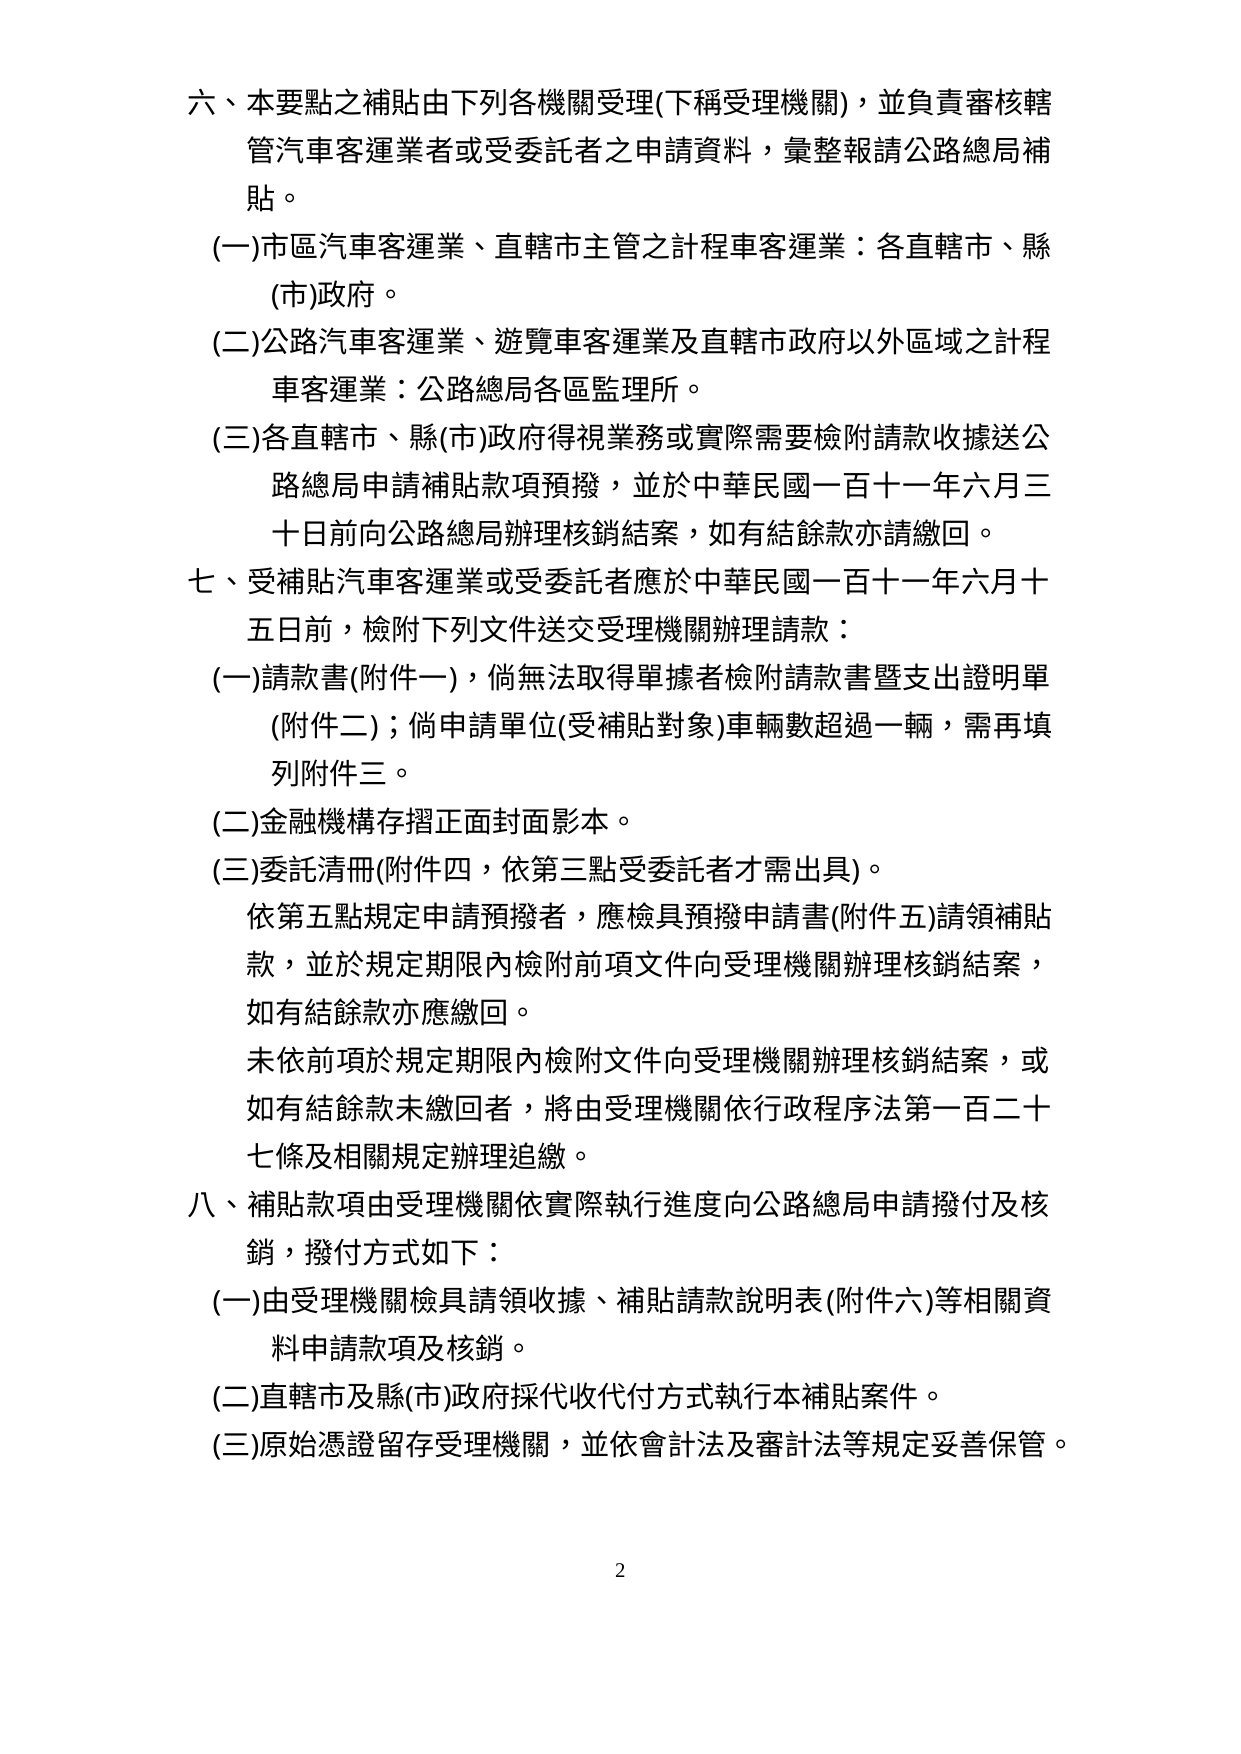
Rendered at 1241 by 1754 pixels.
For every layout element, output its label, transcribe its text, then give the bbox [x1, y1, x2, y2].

text (一)市區汽車客運業、直轄市主管之計程車客運業：各直轄市、縣(市)政府。 [212, 219, 1053, 314]
text 六、本要點之補貼由下列各機關受理(下稱受理機關)，並負責審核轄管汽車客運業者或受委託者之申請資料，彙整報請公路總局補貼。 [187, 75, 1053, 219]
text 未依前項於規定期限內檢附文件向受理機關辦理核銷結案，或如有結餘款未繳回者，將由受理機關依行政程序法第一百二十七條及相關規定辦理追繳。 [246, 1033, 1053, 1177]
text (二)直轄市及縣(市)政府採代收代付方式執行本補貼案件。 [212, 1369, 1053, 1417]
text (二)公路汽車客運業、遊覽車客運業及直轄市政府以外區域之計程車客運業：公路總局各區監理所。 [212, 314, 1053, 410]
text (一)由受理機關檢具請領收據、補貼請款說明表(附件六)等相關資料申請款項及核銷。 [212, 1273, 1053, 1369]
text (三)各直轄市、縣(市)政府得視業務或實際需要檢附請款收據送公路總局申請補貼款項預撥，並於中華民國一百十一年六月三十日前向公路總局辦理核銷結案，如有結餘款亦請繳回。 [212, 410, 1053, 554]
text 八、補貼款項由受理機關依實際執行進度向公路總局申請撥付及核銷，撥付方式如下： [187, 1177, 1053, 1273]
text (二)金融機構存摺正面封面影本。 [212, 794, 1053, 842]
text 依第五點規定申請預撥者，應檢具預撥申請書(附件五)請領補貼款，並於規定期限內檢附前項文件向受理機關辦理核銷結案，如有結餘款亦應繳回。 [246, 889, 1053, 1033]
text 七、受補貼汽車客運業或受委託者應於中華民國一百十一年六月十五日前，檢附下列文件送交受理機關辦理請款： [187, 554, 1053, 650]
text (一)請款書(附件一)，倘無法取得單據者檢附請款書暨支出證明單(附件二)；倘申請單位(受補貼對象)車輛數超過一輛，需再填列附件三。 [212, 650, 1053, 794]
text (三)原始憑證留存受理機關，並依會計法及審計法等規定妥善保管。 [212, 1417, 1053, 1464]
text (三)委託清冊(附件四，依第三點受委託者才需出具)。 [212, 842, 1053, 889]
